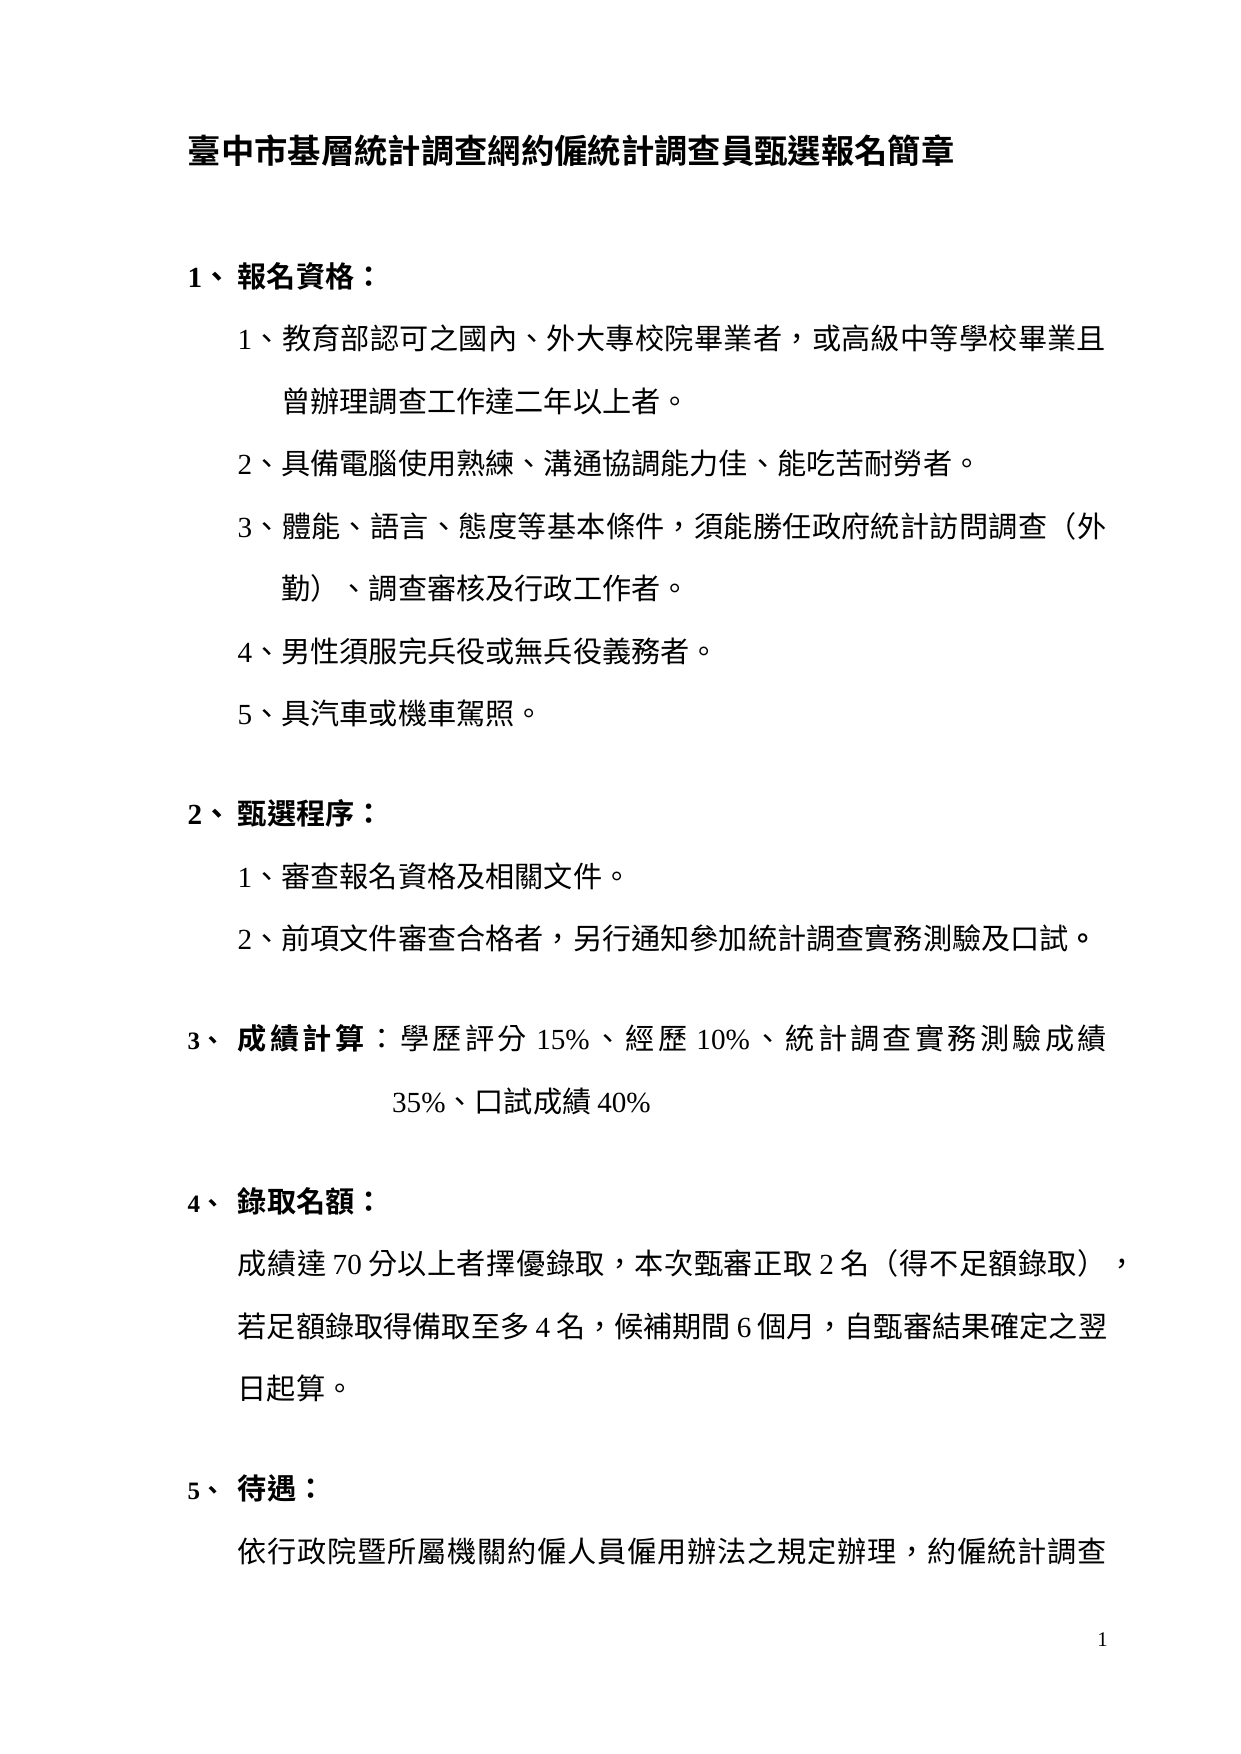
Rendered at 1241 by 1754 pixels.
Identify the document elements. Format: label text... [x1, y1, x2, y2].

text 1、教育部認可之國內、外大專校院畢業者，或高級中等學校畢業且曾辦理調查工作達二年以上者。 [237, 295, 1107, 420]
text 5、具汽車或機車駕照。 [237, 670, 1107, 733]
text 依行政院暨所屬機關約僱人員僱用辦法之規定辦理，約僱統計調查員報酬為280薪點，每月薪資為新臺幣3萬8,948元整；另依實際辦理各項統計調查案件數按件計酬核發調查費。一般正常執行情形下，每月除薪資外，尚可領取調查費約新臺幣8,000元（實際金額依承辦案件數及執行情形核給）。 [237, 1508, 1107, 1570]
text 4、男性須服完兵役或無兵役義務者。 [237, 608, 1107, 670]
text 成績達70分以上者擇優錄取，本次甄審正取2名（得不足額錄取），若足額錄取得備取至多4名，候補期間6個月，自甄審結果確定之翌日起算。 [237, 1220, 1107, 1408]
list 甄選程序： [187, 770, 1107, 833]
list 待遇： [187, 1445, 1107, 1508]
text 臺中市基層統計調查網約僱統計調查員甄選報名簡章 [187, 108, 1107, 170]
text 3、體能、語言、態度等基本條件，須能勝任政府統計訪問調查（外勤）、調查審核及行政工作者。 [237, 483, 1107, 608]
text 2、具備電腦使用熟練、溝通協調能力佳、能吃苦耐勞者。 [237, 420, 1107, 483]
list 成績計算：學歷評分15%、經歷10%、統計調查實務測驗成績35%、口試成績40% [187, 995, 1107, 1120]
text 1、審查報名資格及相關文件。 [237, 833, 1107, 895]
list 報名資格： [187, 233, 1107, 295]
text 2、前項文件審查合格者，另行通知參加統計調查實務測驗及口試。 [237, 895, 1107, 958]
list 錄取名額： [187, 1158, 1107, 1220]
